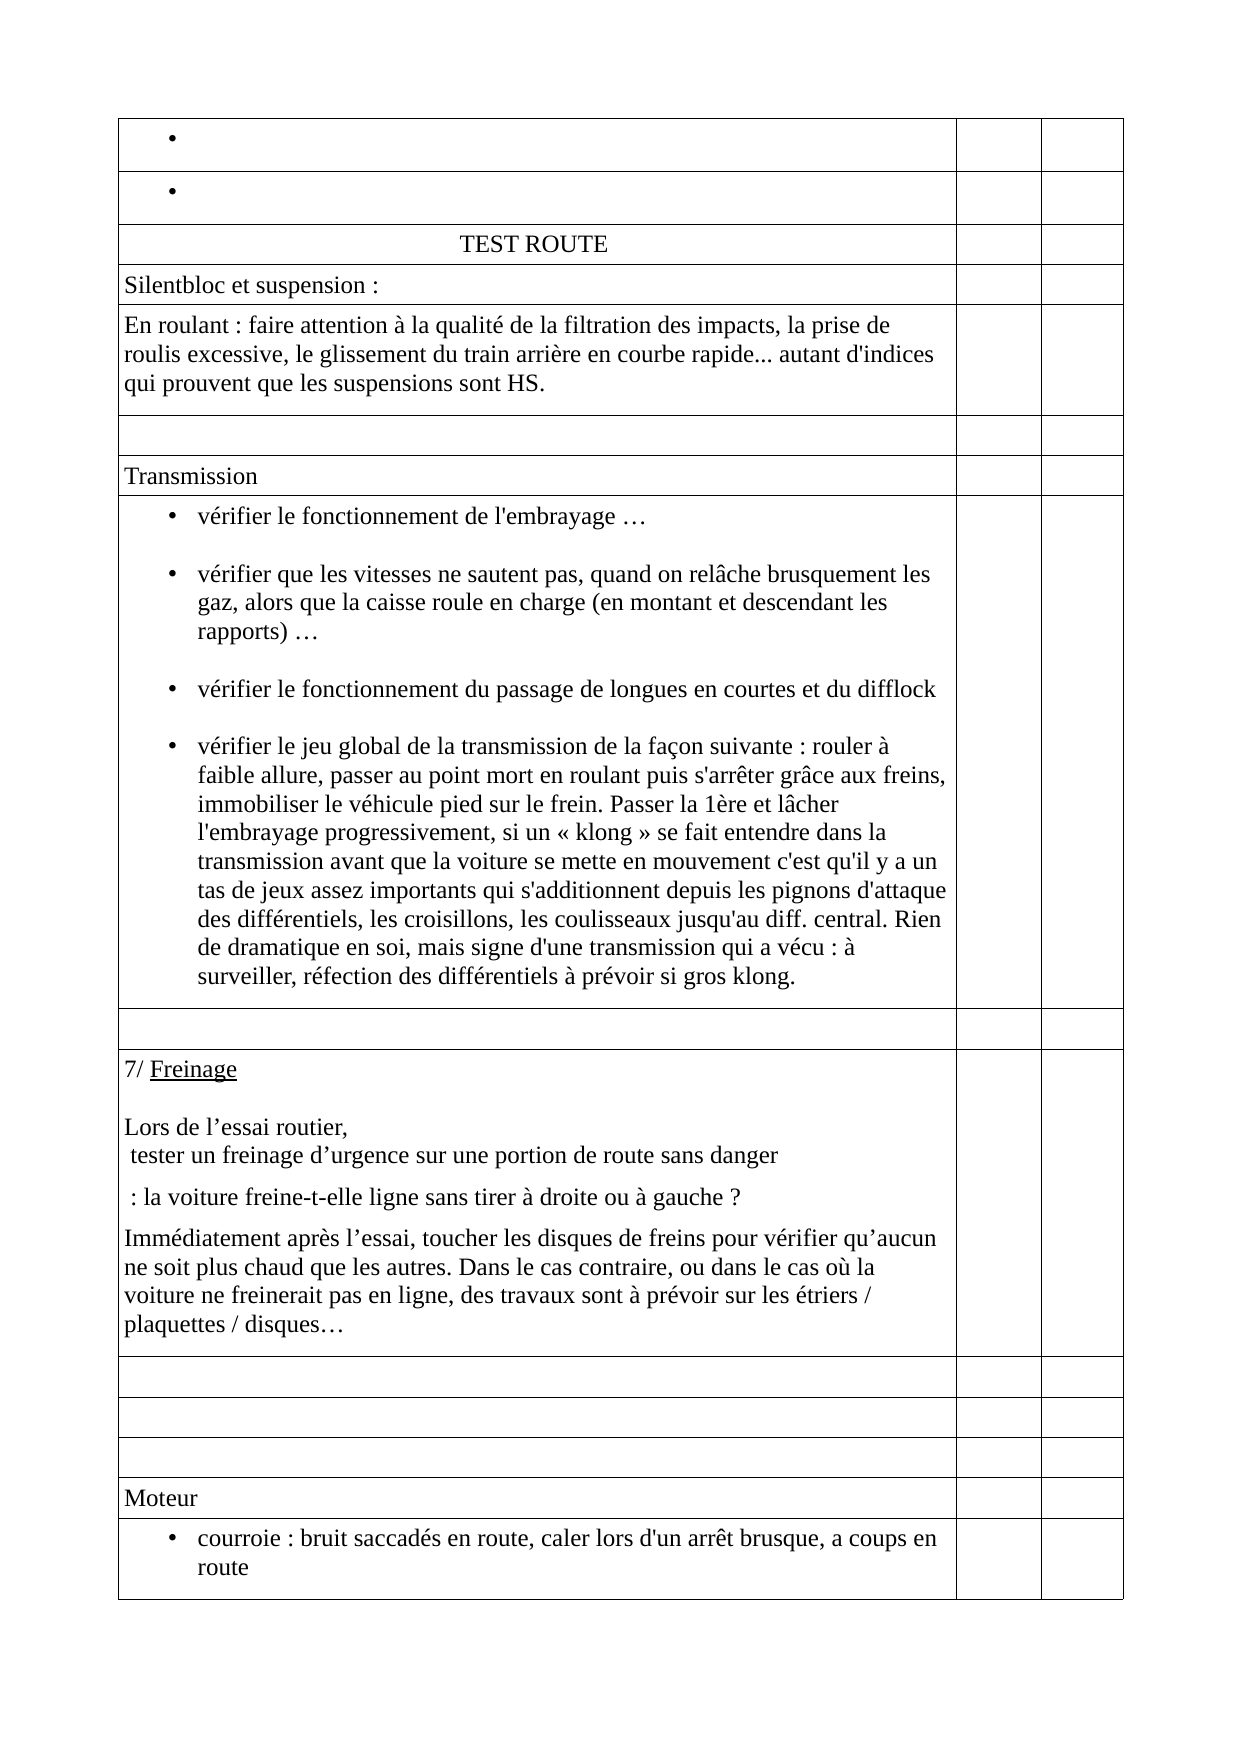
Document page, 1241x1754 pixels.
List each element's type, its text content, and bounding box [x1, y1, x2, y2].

table_cell [957, 305, 1041, 415]
table_cell [1042, 1357, 1123, 1397]
table_cell Transmission [119, 456, 956, 495]
table_cell [1042, 1438, 1123, 1477]
table_cell [957, 496, 1041, 1008]
table_cell TEST ROUTE [119, 225, 956, 264]
table_cell [119, 1398, 956, 1437]
table_cell [119, 1357, 956, 1397]
table_cell [1042, 1009, 1123, 1048]
table_cell [1042, 456, 1123, 495]
table_cell [957, 1050, 1041, 1356]
table_cell [1042, 172, 1123, 224]
table_cell [957, 119, 1041, 171]
table_cell [1042, 305, 1123, 415]
table_cell [119, 1009, 956, 1048]
table_cell [957, 225, 1041, 264]
table_cell [957, 416, 1041, 455]
table_cell [1042, 1478, 1123, 1517]
table_cell [119, 416, 956, 455]
table_cell [1042, 1398, 1123, 1437]
table_cell Silentbloc et suspension : [119, 265, 956, 304]
table_cell [957, 1357, 1041, 1397]
table_cell [957, 172, 1041, 224]
table_cell [1042, 1050, 1123, 1356]
table_cell [1042, 1519, 1123, 1599]
table_cell [119, 119, 956, 171]
table_cell [957, 1009, 1041, 1048]
table_cell [957, 1478, 1041, 1517]
table_cell [119, 1438, 956, 1477]
table_cell [1042, 119, 1123, 171]
table_cell [957, 1519, 1041, 1599]
table_cell [957, 1438, 1041, 1477]
table_cell [119, 172, 956, 224]
table_cell courroie : bruit saccadés en route, caler lors d'un arrêt brusque, a coups en route [119, 1519, 956, 1599]
table_cell [957, 456, 1041, 495]
table_cell [1042, 496, 1123, 1008]
table_cell [1042, 416, 1123, 455]
table_cell 7/ Freinage Lors de l’essai routier, tester un freinage d’urgence sur une portion de route sans danger : la voiture freine-t-elle ligne sans tirer à droite ou à gauche ? Immédiatement après l’essai, toucher les disques de freins pour vérifier qu’aucun ne soit plus chaud que les autres. Dans le cas contraire, ou dans le cas où la voiture ne freinerait pas en ligne, des travaux sont à prévoir sur les étriers / plaquettes / disques… [119, 1050, 956, 1356]
table_cell [957, 1398, 1041, 1437]
table_cell [1042, 265, 1123, 304]
table_cell vérifier le fonctionnement de l'embrayage … vérifier que les vitesses ne sautent pas, quand on relâche brusquement les gaz, alors que la caisse roule en charge (en montant et descendant les rapports) … vérifier le fonctionnement du passage de longues en courtes et du difflock vérifier le jeu global de la transmission de la façon suivante : rouler à faible allure, passer au point mort en roulant puis s'arrêter grâce aux freins, immobiliser le véhicule pied sur le frein. Passer la 1ère et lâcher l'embrayage progressivement, si un « klong » se fait entendre dans la transmission avant que la voiture se mette en mouvement c'est qu'il y a un tas de jeux assez importants qui s'additionnent depuis les pignons d'attaque des différentiels, les croisillons, les coulisseaux jusqu'au diff. central. Rien de dramatique en soi, mais signe d'une transmission qui a vécu : à surveiller, réfection des différentiels à prévoir si gros klong. [119, 496, 956, 1008]
table_cell Moteur [119, 1478, 956, 1517]
table_cell [1042, 225, 1123, 264]
table_cell [957, 265, 1041, 304]
table_cell En roulant : faire attention à la qualité de la filtration des impacts, la prise de roulis excessive, le glissement du train arrière en courbe rapide... autant d'indices qui prouvent que les suspensions sont HS. [119, 305, 956, 415]
